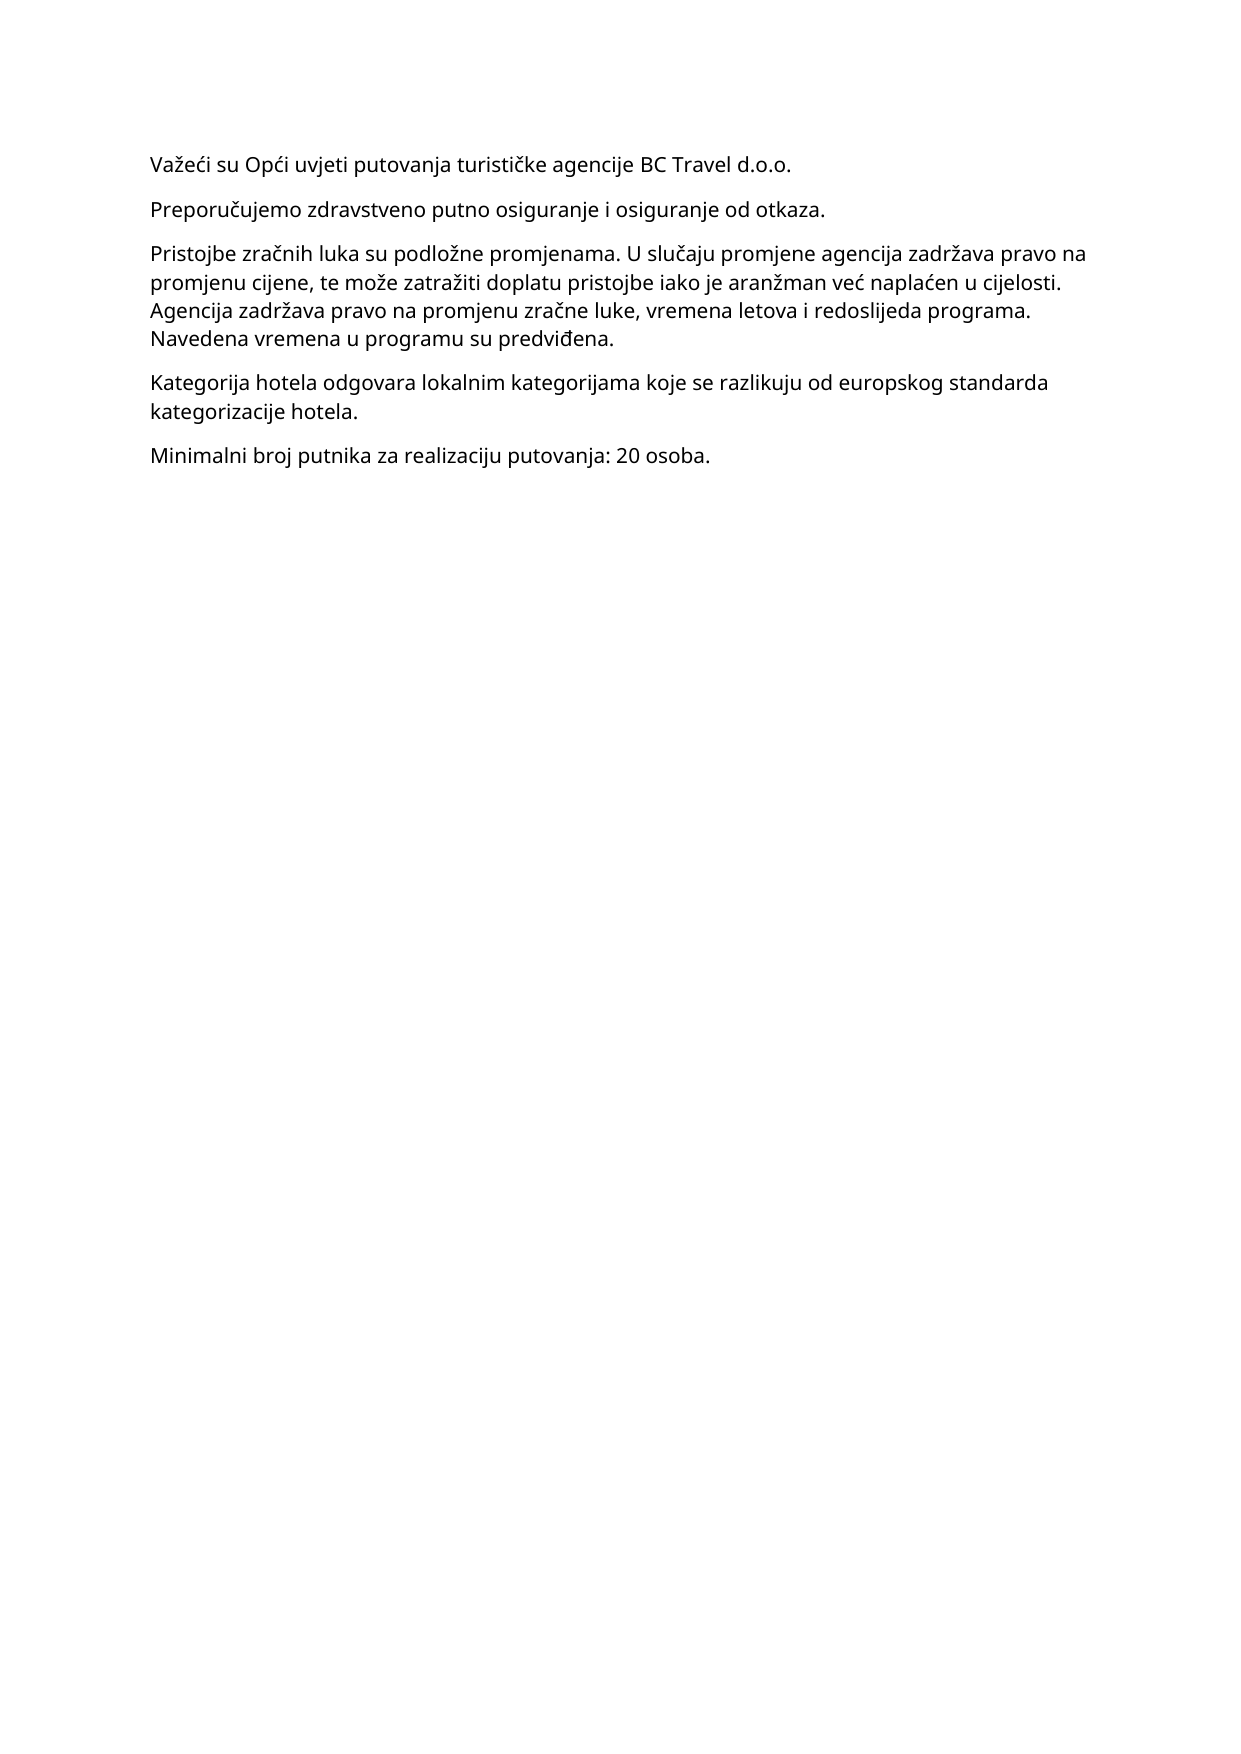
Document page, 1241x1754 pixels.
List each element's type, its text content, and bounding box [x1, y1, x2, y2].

text Važeći su Opći uvjeti putovanja turističke agencije BC Travel d.o.o. [150, 150, 1090, 178]
text Preporučujemo zdravstveno putno osiguranje i osiguranje od otkaza. [150, 195, 1090, 223]
text Pristojbe zračnih luka su podložne promjenama. U slučaju promjene agencija zadržava pravo na promjenu cijene, te može zatražiti doplatu pristojbe iako je aranžman već naplaćen u cijelosti. Agencija zadržava pravo na promjenu zračne luke, vremena letova i redoslijeda programa. Navedena vremena u programu su predviđena. [150, 239, 1090, 353]
text Minimalni broj putnika za realizaciju putovanja: 20 osoba. [150, 441, 1090, 469]
text Kategorija hotela odgovara lokalnim kategorijama koje se razlikuju od europskog standarda kategorizacije hotela. [150, 368, 1090, 425]
